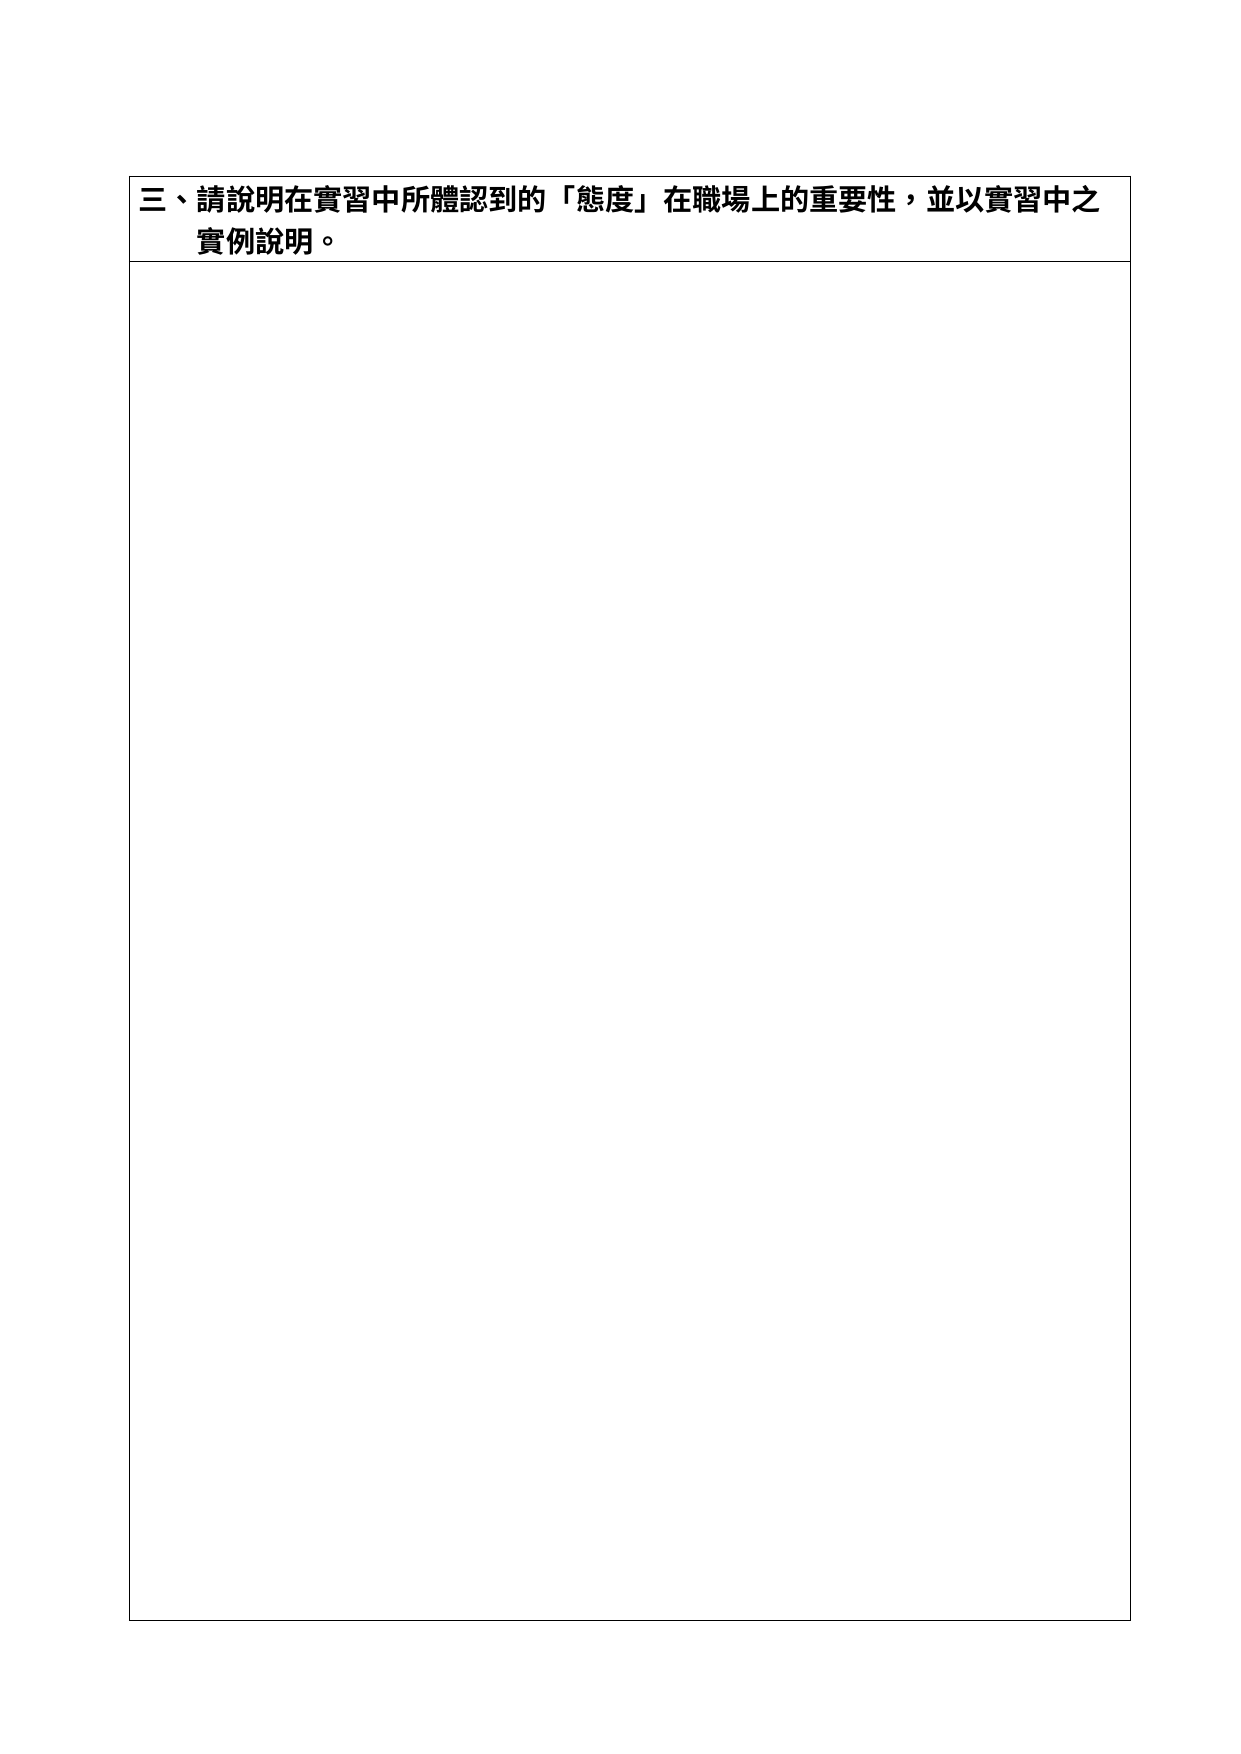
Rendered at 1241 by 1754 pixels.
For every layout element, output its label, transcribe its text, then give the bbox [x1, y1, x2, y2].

table_cell [130, 262, 1130, 1620]
table_header 三、請說明在實習中所體認到的「態度」在職場上的重要性，並以實習中之實例說明。 [130, 177, 1130, 261]
